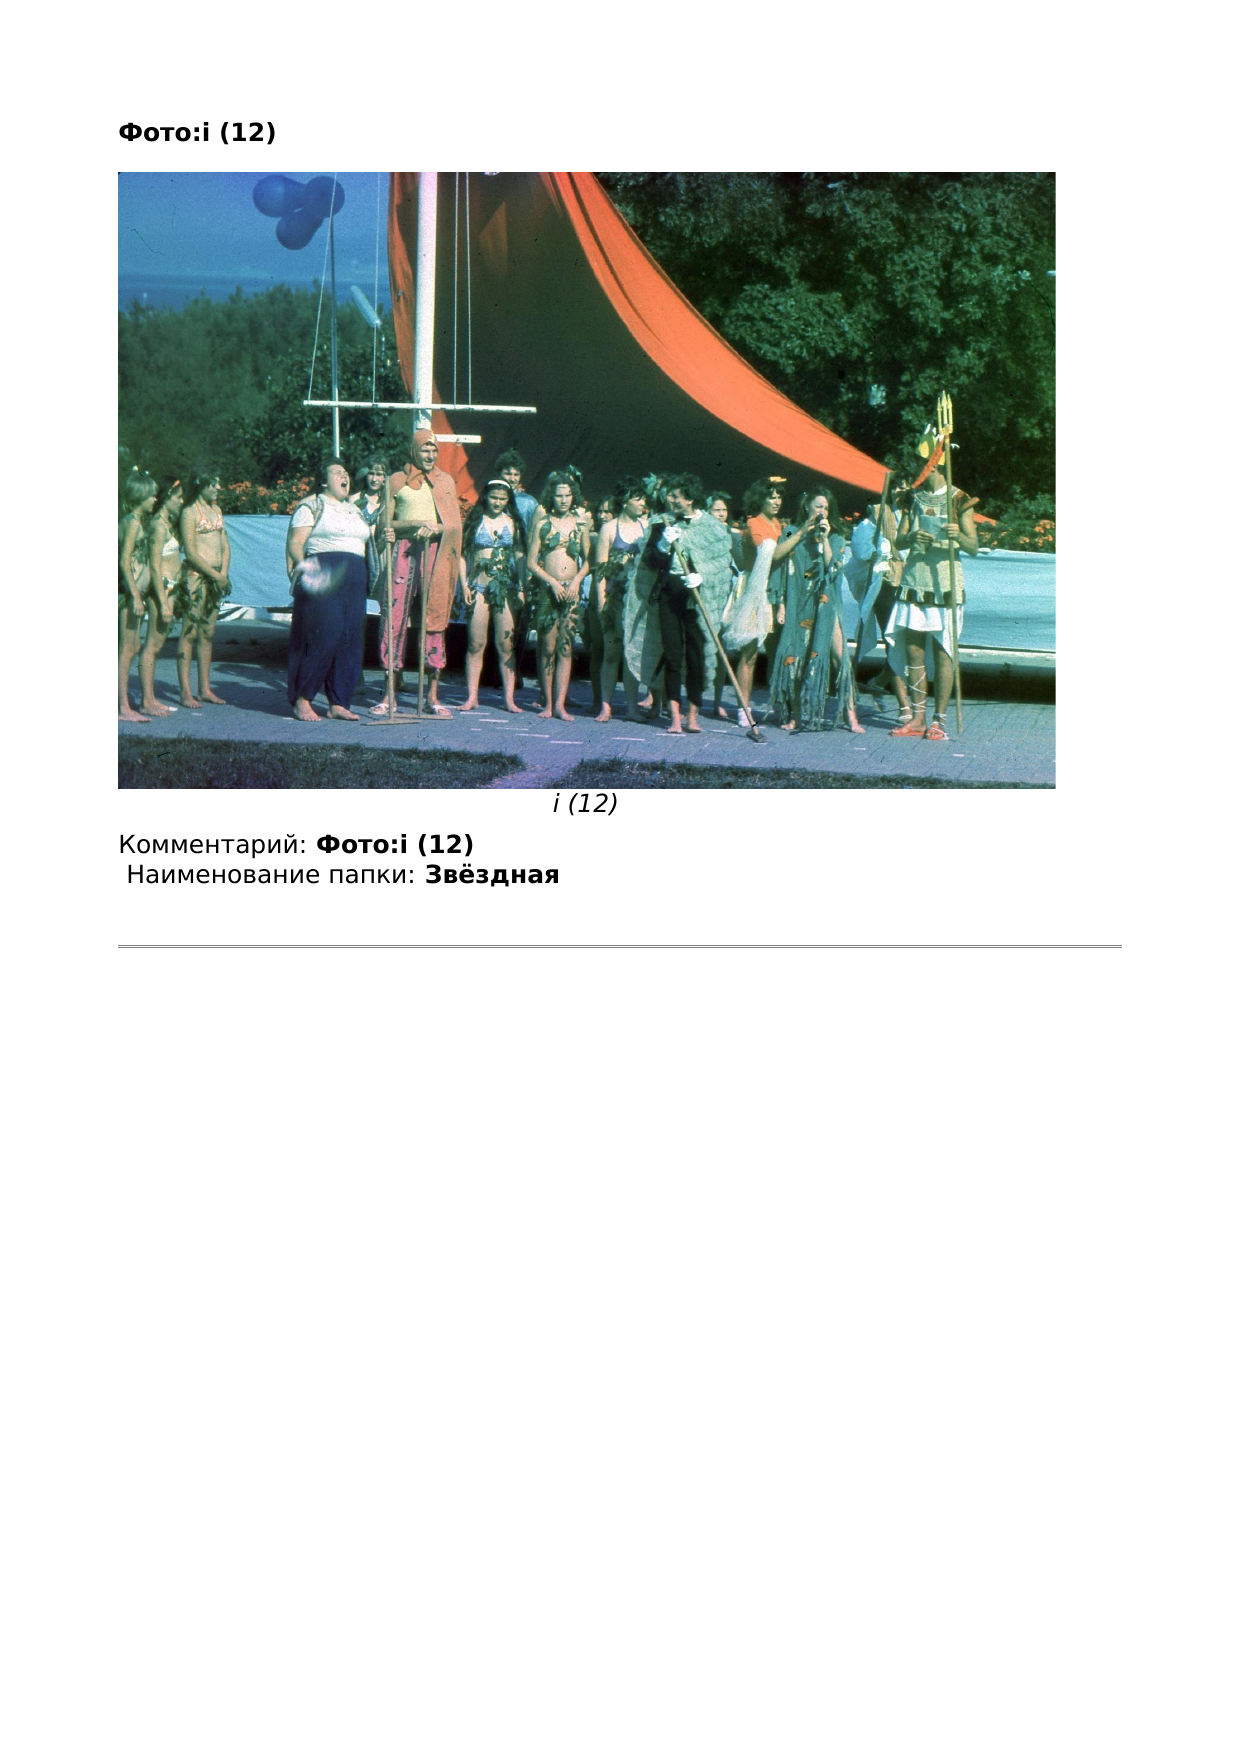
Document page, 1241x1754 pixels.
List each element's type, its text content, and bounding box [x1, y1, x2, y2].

subtitle Фото:i (12) [118, 118, 1122, 147]
picture [118, 172, 1056, 789]
text i (12) [118, 789, 1056, 818]
text Комментарий: Фото:i (12) Наименование папки: Звёздная [118, 831, 1122, 918]
